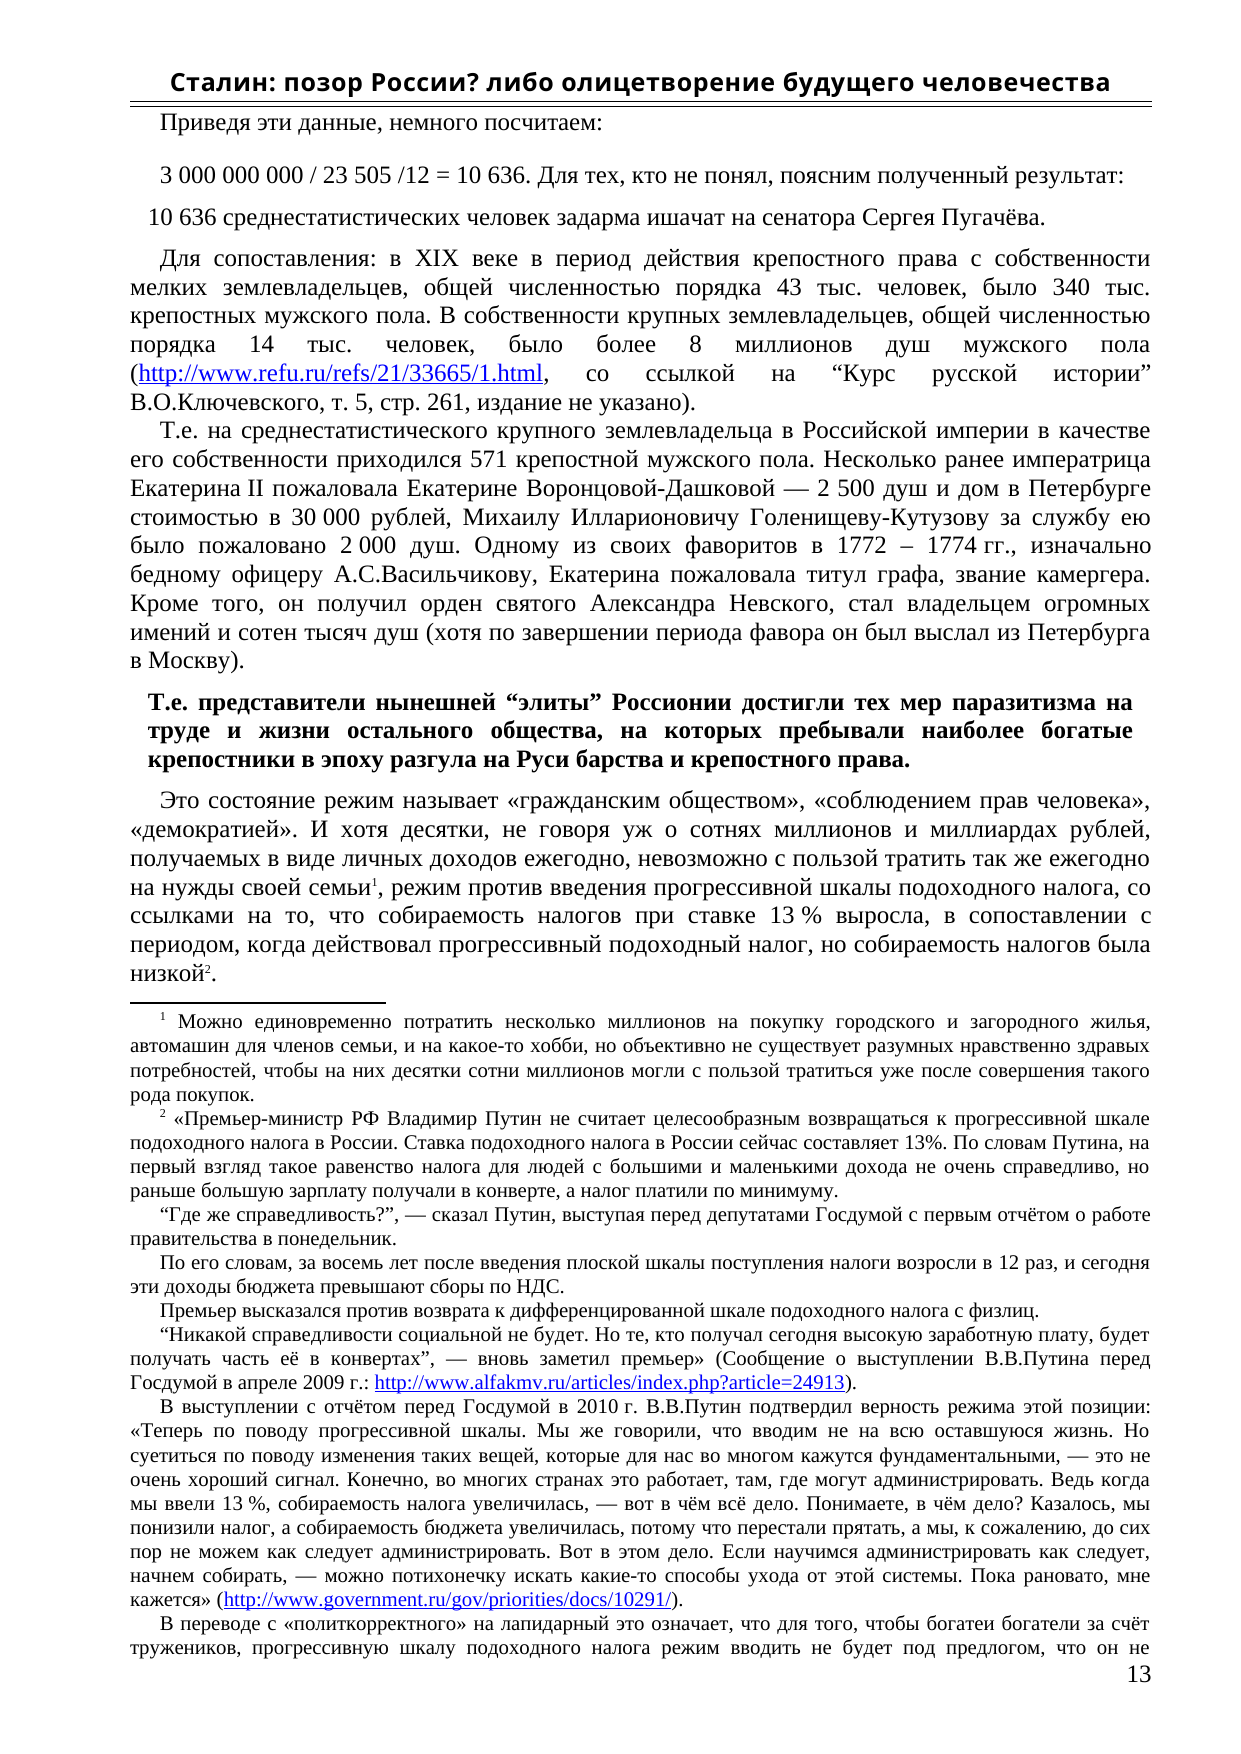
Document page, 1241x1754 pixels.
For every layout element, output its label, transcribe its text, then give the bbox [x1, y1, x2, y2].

text В выступлении с отчётом перед Госдумой в 2010 г. В.В.Путин подтвердил верность режима этой позиции: «Теперь по поводу прогрессивной шкалы. Мы же говорили, что вводим не на всю оставшуюся жизнь. Но суетиться по поводу изменения таких вещей, которые для нас во многом кажутся фундаментальными, — это не очень хороший сигнал. Конечно, во многих странах это работает, там, где могут администрировать. Ведь когда мы ввели 13 %, собираемость налога увеличилась, — вот в чём всё дело. Понимаете, в чём дело? Казалось, мы понизили налог, а собираемость бюджета увеличилась, потому что перестали прятать, а мы, к сожалению, до сих пор не можем как следует администрировать. Вот в этом дело. Если научимся администрировать как следует, начнем собирать, — можно потихонечку искать какие-то способы ухода от этой системы. Пока рановато, мне кажется» (http://www.government.ru/gov/priorities/docs/10291/). [130, 1394, 1152, 1611]
text Приведя эти данные, немного посчитаем: [130, 107, 1152, 135]
text 10 636 среднестатистических человек задарма ишачат на сенатора Сергея Пугачёва. [148, 202, 1134, 230]
text Это состояние режим называет «гражданским обществом», «соблюдением прав человека», «демократией». И хотя десятки, не говоря уж о сотнях миллионов и миллиардах рублей, получаемых в виде личных доходов ежегодно, невозможно с пользой тратить так же ежегодно на нужды своей семьи, режим против введения прогрессивной шкалы подоходного налога, со ссылками на то, что собираемость налогов при ставке 13 % выросла, в сопоставлении с периодом, когда действовал прогрессивный подоходный налог, но собираемость налогов была низкой. [130, 785, 1152, 987]
text Т.е. представители нынешней “элиты” Россионии достигли тех мер паразитизма на труде и жизни остального общества, на которых пребывали наиболее богатые крепостники в эпоху разгула на Руси барства и крепостного права. [148, 687, 1134, 773]
text Т.е. на среднестатистического крупного землевладельца в Российской империи в качестве его собственности приходился 571 крепостной мужского пола. Несколько ранее императрица Екатерина II пожаловала Екатерине Воронцовой-Дашковой — 2 500 душ и дом в Петербурге стоимостью в 30 000 рублей, Михаилу Илларионовичу Голенищеву-Кутузову за службу ею было пожаловано 2 000 душ. Одному из своих фаворитов в 1772 – 1774 гг., изначально бедному офицеру А.С.Васильчикову, Екатерина пожаловала титул графа, звание камергера. Кроме того, он получил орден святого Александра Невского, стал владельцем огромных имений и сотен тысяч душ (хотя по завершении периода фавора он был выслал из Петербурга в Москву). [130, 415, 1152, 674]
text Премьер высказался против возврата к дифференцированной шкале подоходного налога с физлиц. [130, 1298, 1152, 1322]
text Для сопоставления: в XIX веке в период действия крепостного права с собственности мелких землевладельцев, общей численностью порядка 43 тыс. человек, было 340 тыс. крепостных мужского пола. В собственности крупных землевладельцев, общей численностью порядка 14 тыс. человек, было более 8 миллионов душ мужского пола (http://www.refu.ru/refs/21/33665/1.html, со ссылкой на “Курс русской истории” В.О.Ключевского, т. 5, стр. 261, издание не указано). [130, 243, 1152, 415]
text «Премьер-министр РФ Владимир Путин не считает целесообразным возвращаться к прогрессивной шкале подоходного налога в России. Ставка подоходного налога в России сейчас составляет 13%. По словам Путина, на первый взгляд такое равенство налога для людей с большими и маленькими дохода не очень справедливо, но раньше большую зарплату получали в конверте, а налог платили по минимуму. [130, 1106, 1152, 1202]
text “Никакой справедливости социальной не будет. Но те, кто получал сегодня высокую заработную плату, будет получать часть её в конвертах”, — вновь заметил премьер» (Сообщение о выступлении В.В.Путина перед Госдумой в апреле 2009 г.: http://www.alfakmv.ru/articles/index.php?article=24913). [130, 1322, 1152, 1394]
text В переводе с «политкорректного» на лапидарный это означает, что для того, чтобы богатеи богатели за счёт тружеников, прогрессивную шкалу подоходного налога режим вводить не будет под предлогом, что он не [130, 1611, 1152, 1659]
text 3 000 000 000 / 23 505 /12 = 10 636. Для тех, кто не понял, поясним полученный результат: [130, 160, 1152, 189]
text По его словам, за восемь лет после введения плоской шкалы поступления налоги возросли в 12 раз, и сегодня эти доходы бюджета превышают сборы по НДС. [130, 1250, 1152, 1298]
text Можно единовременно потратить несколько миллионов на покупку городского и загородного жилья, автомашин для членов семьи, и на какое-то хобби, но объективно не существует разумных нравственно здравых потребностей, чтобы на них десятки сотни миллионов могли с пользой тратиться уже после совершения такого рода покупок. [130, 1009, 1152, 1106]
text “Где же справедливость?”, — сказал Путин, выступая перед депутатами Госдумой с первым отчётом о работе правительства в понедельник. [130, 1202, 1152, 1250]
